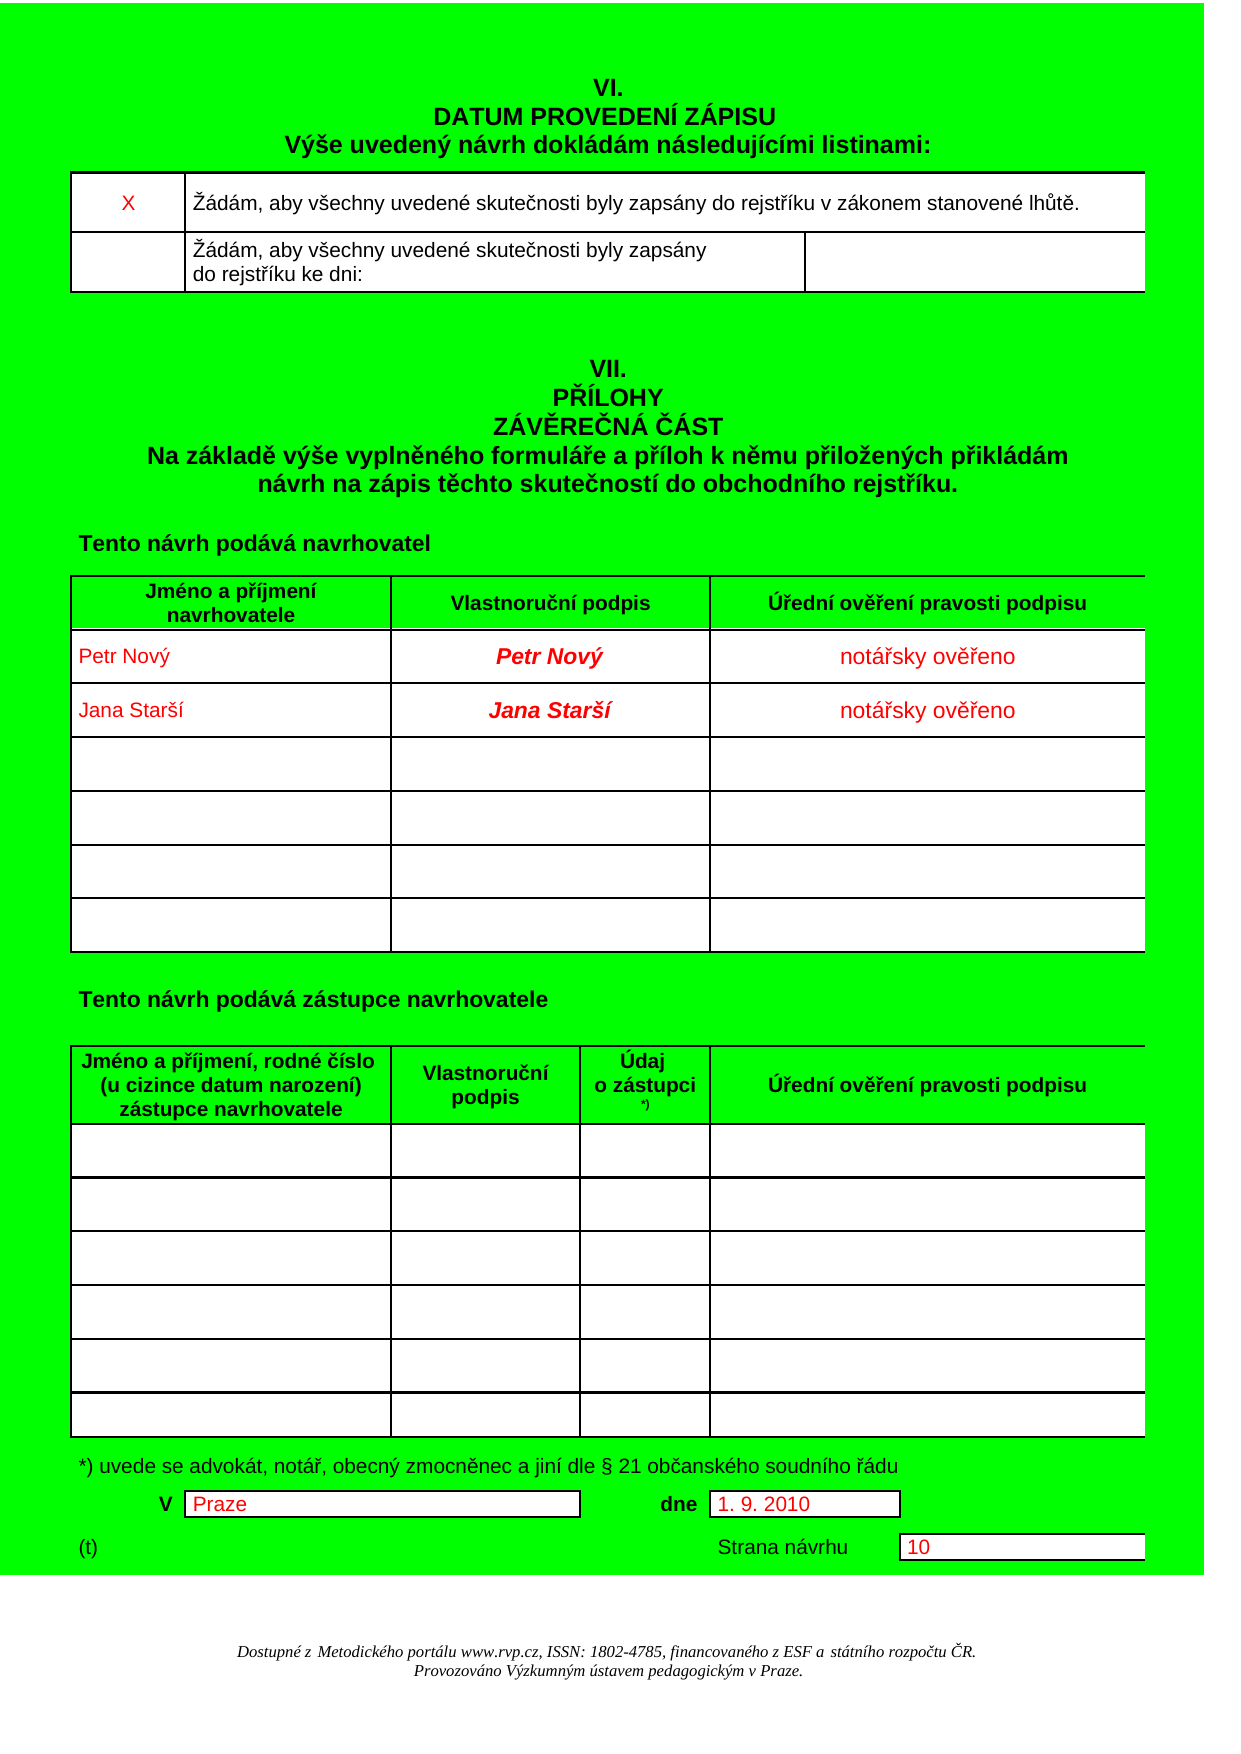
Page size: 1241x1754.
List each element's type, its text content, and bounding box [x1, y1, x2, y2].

table_cell [392, 899, 709, 951]
table_cell [711, 1286, 1145, 1338]
table_cell [72, 233, 184, 291]
table_cell [392, 1179, 579, 1230]
table_cell [72, 792, 390, 843]
table_cell [711, 738, 1145, 790]
table_cell Strana návrhu [710, 1533, 899, 1559]
table_cell *) uvede se advokát, notář, obecný zmocněnec a jiní dle § 21 občanského soudního řádu [71, 1438, 1145, 1490]
table_cell [711, 1394, 1145, 1436]
table_cell Žádám, aby všechny uvedené skutečnosti byly zapsány do rejstříku ke dni: [186, 233, 804, 291]
table_cell X [72, 174, 184, 231]
table_header VI. DATUM PROVEDENÍ ZÁPISU Výše uvedený návrh dokládám následujícími listinami: [71, 3, 1145, 171]
table_cell 1. 9. 2010 [711, 1492, 899, 1516]
table_cell Petr Nový [392, 631, 709, 682]
table_cell [581, 1340, 709, 1391]
table_cell [711, 1179, 1145, 1230]
table_cell Tento návrh podává zástupce navrhovatele [71, 953, 1145, 1045]
table_cell [72, 738, 390, 790]
table_cell V [71, 1490, 184, 1516]
table_cell Jméno a příjmení navrhovatele [72, 577, 390, 628]
table_cell [72, 1286, 390, 1338]
table_cell [711, 899, 1145, 951]
table_cell Údaj o zástupci *) [581, 1047, 709, 1123]
table_cell [711, 792, 1145, 843]
table_header [0, 3, 71, 1575]
table_cell [72, 1340, 390, 1391]
table_cell (t) [71, 1533, 710, 1559]
table_cell [581, 1286, 709, 1338]
table_cell Jana Starší [392, 684, 709, 736]
table_cell [71, 1516, 1145, 1533]
table_cell Jméno a příjmení, rodné číslo (u cizince datum narození) zástupce navrhovatele [72, 1047, 390, 1123]
table_cell Úřední ověření pravosti podpisu [711, 577, 1145, 628]
table_cell [72, 899, 390, 951]
table_cell [72, 1394, 390, 1436]
table_cell [581, 1125, 709, 1176]
table_cell [901, 1490, 1145, 1516]
table_cell [392, 1394, 579, 1436]
table_cell Petr Nový [72, 631, 390, 682]
table_cell dne [581, 1490, 709, 1516]
table_cell notářsky ověřeno [711, 684, 1145, 736]
table_cell Vlastnoruční podpis [392, 577, 709, 628]
table_cell [711, 1340, 1145, 1391]
table_cell notářsky ověřeno [711, 631, 1145, 682]
table_header [1145, 3, 1204, 1575]
table_cell [71, 1559, 1145, 1575]
table_cell [711, 1232, 1145, 1284]
table_cell [392, 1232, 579, 1284]
table_cell [392, 1340, 579, 1391]
table_cell Tento návrh podává navrhovatel [71, 511, 1145, 575]
table_cell [711, 846, 1145, 897]
table_cell [392, 792, 709, 843]
table_cell [581, 1179, 709, 1230]
table_cell 10 [901, 1535, 1145, 1559]
table_cell Úřední ověření pravosti podpisu [711, 1047, 1145, 1123]
table_cell VII. PŘÍLOHY ZÁVĚREČNÁ ČÁST Na základě výše vyplněného formuláře a příloh k němu přiložených přikládám návrh na zápis těchto skutečností do obchodního rejstříku. [71, 293, 1145, 511]
table_cell Jana Starší [72, 684, 390, 736]
table_cell [581, 1232, 709, 1284]
table_cell [392, 1286, 579, 1338]
table_cell Praze [186, 1492, 579, 1516]
table_cell [711, 1125, 1145, 1176]
table_cell Žádám, aby všechny uvedené skutečnosti byly zapsány do rejstříku v zákonem stanovené lhůtě. [186, 174, 1145, 231]
table_cell [72, 1179, 390, 1230]
table_cell [392, 846, 709, 897]
table_cell [806, 233, 1145, 291]
table_cell Vlastnoruční podpis [392, 1047, 579, 1123]
table_cell [392, 1125, 579, 1176]
table_cell [72, 846, 390, 897]
table_cell [72, 1125, 390, 1176]
table_cell [581, 1394, 709, 1436]
table_cell [72, 1232, 390, 1284]
table_cell [392, 738, 709, 790]
